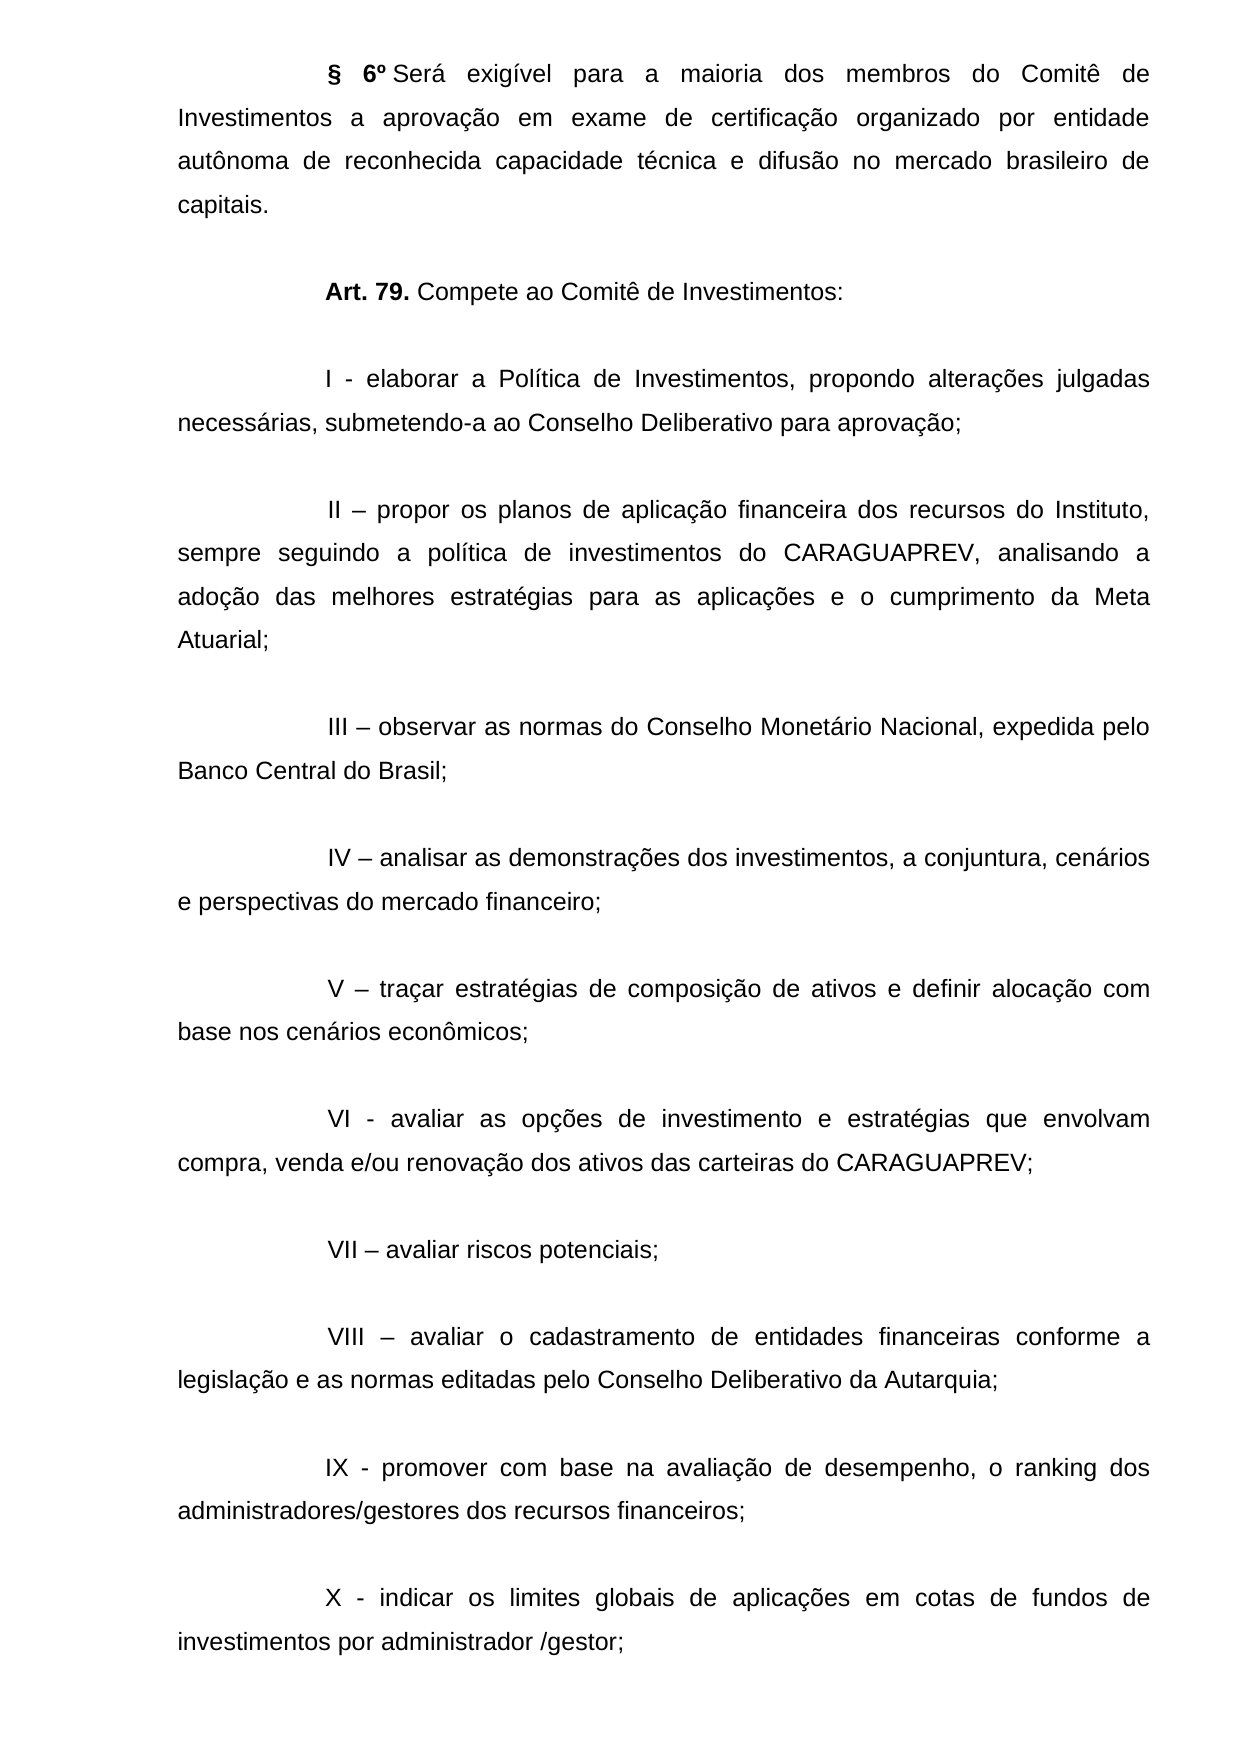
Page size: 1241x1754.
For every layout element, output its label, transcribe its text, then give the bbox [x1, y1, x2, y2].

text IV – analisar as demonstrações dos investimentos, a conjuntura, cenários e perspectivas do mercado financeiro; [177, 843, 1152, 915]
text VII – avaliar riscos potenciais; [177, 1235, 1152, 1264]
text Art. 79. Compete ao Comitê de Investimentos: [177, 277, 1152, 306]
text I - elaborar a Política de Investimentos, propondo alterações julgadas necessárias, submetendo-a ao Conselho Deliberativo para aprovação; [177, 364, 1152, 436]
text IX - promover com base na avaliação de desempenho, o ranking dos administradores/gestores dos recursos financeiros; [177, 1452, 1152, 1525]
text § 6º Será exigível para a maioria dos membros do Comitê de Investimentos a aprovação em exame de certificação organizado por entidade autônoma de reconhecida capacidade técnica e difusão no mercado brasileiro de capitais. [177, 59, 1152, 219]
text II – propor os planos de aplicação financeira dos recursos do Instituto, sempre seguindo a política de investimentos do CARAGUAPREV, analisando a adoção das melhores estratégias para as aplicações e o cumprimento da Meta Atuarial; [177, 494, 1152, 654]
text VI - avaliar as opções de investimento e estratégias que envolvam compra, venda e/ou renovação dos ativos das carteiras do CARAGUAPREV; [177, 1104, 1152, 1177]
text X - indicar os limites globais de aplicações em cotas de fundos de investimentos por administrador /gestor; [177, 1583, 1152, 1656]
text VIII – avaliar o cadastramento de entidades financeiras conforme a legislação e as normas editadas pelo Conselho Deliberativo da Autarquia; [177, 1322, 1152, 1394]
text V – traçar estratégias de composição de ativos e definir alocação com base nos cenários econômicos; [177, 973, 1152, 1046]
text III – observar as normas do Conselho Monetário Nacional, expedida pelo Banco Central do Brasil; [177, 712, 1152, 785]
